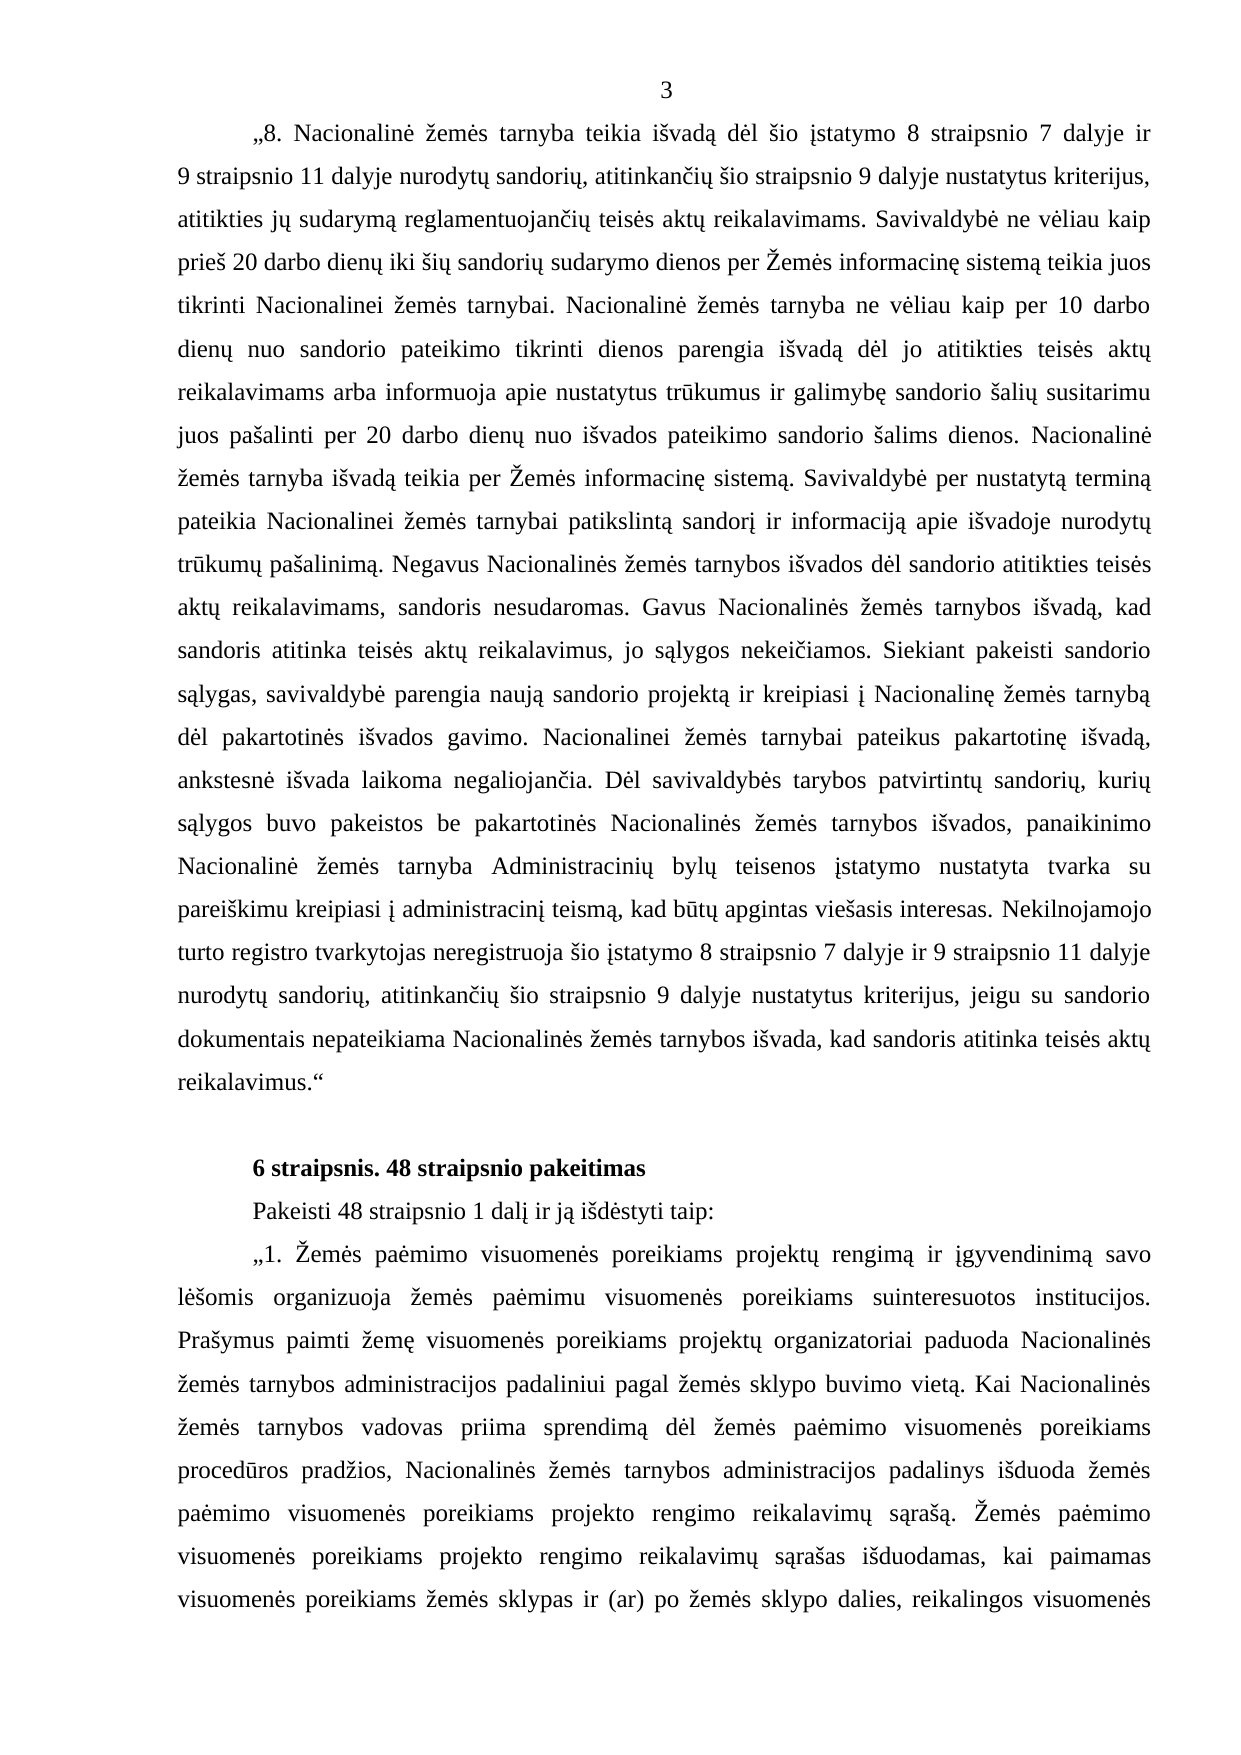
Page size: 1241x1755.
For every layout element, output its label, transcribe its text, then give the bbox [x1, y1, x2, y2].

text „1. Žemės paėmimo visuomenės poreikiams projektų rengimą ir įgyvendinimą savo lėšomis organizuoja žemės paėmimu visuomenės poreikiams suinteresuotos institucijos. Prašymus paimti žemę visuomenės poreikiams projektų organizatoriai paduoda Nacionalinės žemės tarnybos administracijos padaliniui pagal žemės sklypo buvimo vietą. Kai Nacionalinės žemės tarnybos vadovas priima sprendimą dėl žemės paėmimo visuomenės poreikiams procedūros pradžios, Nacionalinės žemės tarnybos administracijos padalinys išduoda žemės paėmimo visuomenės poreikiams projekto rengimo reikalavimų sąrašą. Žemės paėmimo visuomenės poreikiams projekto rengimo reikalavimų sąrašas išduodamas, kai paimamas visuomenės poreikiams žemės sklypas ir (ar) po žemės sklypo dalies, reikalingos visuomenės [177, 1239, 1152, 1613]
text Pakeisti 48 straipsnio 1 dalį ir ją išdėstyti taip: [177, 1196, 1152, 1225]
text „8. Nacionalinė žemės tarnyba teikia išvadą dėl šio įstatymo 8 straipsnio 7 dalyje ir 9 straipsnio 11 dalyje nurodytų sandorių, atitinkančių šio straipsnio 9 dalyje nustatytus kriterijus, atitikties jų sudarymą reglamentuojančių teisės aktų reikalavimams. Savivaldybė ne vėliau kaip prieš 20 darbo dienų iki šių sandorių sudarymo dienos per Žemės informacinę sistemą teikia juos tikrinti Nacionalinei žemės tarnybai. Nacionalinė žemės tarnyba ne vėliau kaip per 10 darbo dienų nuo sandorio pateikimo tikrinti dienos parengia išvadą dėl jo atitikties teisės aktų reikalavimams arba informuoja apie nustatytus trūkumus ir galimybę sandorio šalių susitarimu juos pašalinti per 20 darbo dienų nuo išvados pateikimo sandorio šalims dienos. Nacionalinė žemės tarnyba išvadą teikia per Žemės informacinę sistemą. Savivaldybė per nustatytą terminą pateikia Nacionalinei žemės tarnybai patikslintą sandorį ir informaciją apie išvadoje nurodytų trūkumų pašalinimą. Negavus Nacionalinės žemės tarnybos išvados dėl sandorio atitikties teisės aktų reikalavimams, sandoris nesudaromas. Gavus Nacionalinės žemės tarnybos išvadą, kad sandoris atitinka teisės aktų reikalavimus, jo sąlygos nekeičiamos. Siekiant pakeisti sandorio sąlygas, savivaldybė parengia naują sandorio projektą ir kreipiasi į Nacionalinę žemės tarnybą dėl pakartotinės išvados gavimo. Nacionalinei žemės tarnybai pateikus pakartotinę išvadą, ankstesnė išvada laikoma negaliojančia. Dėl savivaldybės tarybos patvirtintų sandorių, kurių sąlygos buvo pakeistos be pakartotinės Nacionalinės žemės tarnybos išvados, panaikinimo Nacionalinė žemės tarnyba Administracinių bylų teisenos įstatymo nustatyta tvarka su pareiškimu kreipiasi į administracinį teismą, kad būtų apgintas viešasis interesas. Nekilnojamojo turto registro tvarkytojas neregistruoja šio įstatymo 8 straipsnio 7 dalyje ir 9 straipsnio 11 dalyje nurodytų sandorių, atitinkančių šio straipsnio 9 dalyje nustatytus kriterijus, jeigu su sandorio dokumentais nepateikiama Nacionalinės žemės tarnybos išvada, kad sandoris atitinka teisės aktų reikalavimus.“ [177, 118, 1152, 1096]
text 6 straipsnis. 48 straipsnio pakeitimas [177, 1153, 1152, 1182]
